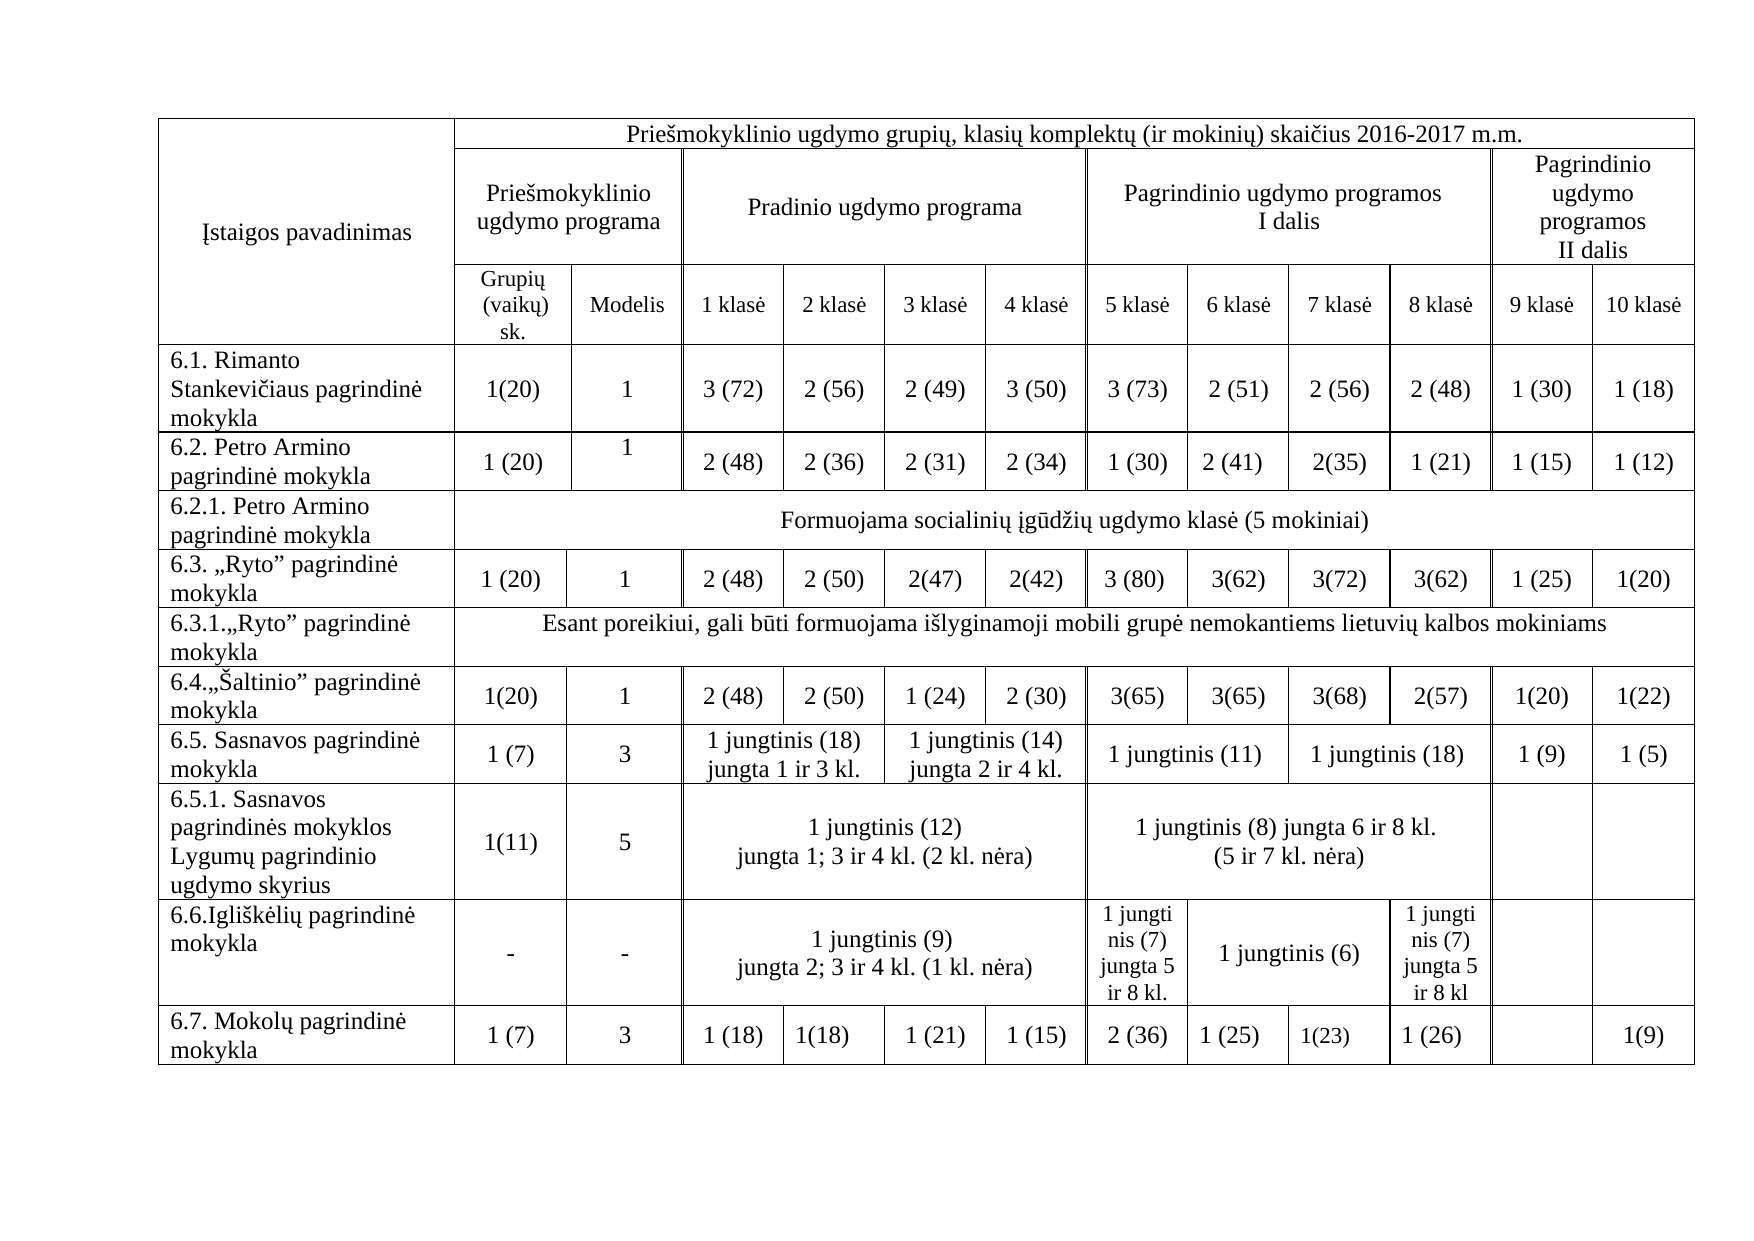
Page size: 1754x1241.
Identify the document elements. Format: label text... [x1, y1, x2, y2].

table_cell 1 (30) [1088, 433, 1187, 490]
table_cell 6.1. Rimanto Stankevičiaus pagrindinė mokykla [159, 345, 454, 431]
table_cell Pradinio ugdymo programa [684, 149, 1085, 264]
table_cell 1 (12) [1593, 433, 1694, 490]
table_cell 2 (50) [784, 550, 884, 607]
table_cell 1 (18) [684, 1006, 783, 1064]
table_cell 2(57) [1391, 667, 1490, 724]
table_cell 2 (51) [1188, 345, 1288, 431]
table_cell Pagrindinio ugdymo programos I dalis [1088, 149, 1490, 264]
table_cell 3 klasė [885, 265, 985, 344]
table_cell 1 (26) [1391, 1006, 1490, 1064]
table_cell 2 (30) [986, 667, 1085, 724]
table_cell 2 (36) [1088, 1006, 1187, 1064]
table_cell 1 [572, 345, 681, 431]
table_cell - [455, 900, 566, 1005]
table_cell 2 (56) [784, 345, 884, 431]
table_cell 1 (15) [1493, 433, 1592, 490]
table_cell 6.7. Mokolų pagrindinė mokykla [159, 1006, 454, 1064]
table_cell 6.3. „Ryto” pagrindinė mokykla [159, 550, 454, 607]
table_cell 2 (56) [1289, 345, 1389, 431]
table_cell 1 klasė [684, 265, 783, 344]
table_cell 5 [567, 784, 681, 899]
table_cell 1(20) [455, 345, 571, 431]
table_cell 1 (24) [885, 667, 985, 724]
table_cell 2 (31) [885, 433, 985, 490]
table_cell 1(20) [1593, 550, 1694, 607]
table_header Priešmokyklinio ugdymo grupių, klasių komplektų (ir mokinių) skaičius 2016-2017 m.m. [455, 119, 1694, 148]
table_cell 4 klasė [986, 265, 1085, 344]
table_cell 1 jungti nis (7) jungta 5 ir 8 kl. [1088, 900, 1187, 1005]
table_cell - [567, 900, 681, 1005]
table_cell 1 jungti nis (7) jungta 5 ir 8 kl [1391, 900, 1490, 1005]
table_cell 2 (48) [684, 667, 783, 724]
table_cell Pagrindinio ugdymo programos II dalis [1493, 149, 1694, 264]
table_cell 1 (15) [986, 1006, 1085, 1064]
table_cell 3(62) [1188, 550, 1288, 607]
table_cell 3(72) [1289, 550, 1389, 607]
table_cell 6.2. Petro Armino pagrindinė mokykla [159, 433, 454, 490]
table_cell Grupių (vaikų) sk. [455, 265, 571, 344]
table_cell 3(68) [1289, 667, 1389, 724]
table_cell 3(65) [1088, 667, 1187, 724]
table_cell 3(62) [1391, 550, 1490, 607]
table_cell 1(22) [1593, 667, 1694, 724]
table_cell 2(42) [986, 550, 1085, 607]
table_cell [1593, 900, 1694, 1005]
table_cell Priešmokyklinio ugdymo programa [455, 149, 681, 264]
table_cell 2 (48) [684, 550, 783, 607]
table_cell 1 jungtinis (6) [1188, 900, 1389, 1005]
table_header Įstaigos pavadinimas [159, 119, 454, 344]
table_cell 6.6.Igliškėlių pagrindinė mokykla [159, 900, 454, 1005]
table_cell 1 (25) [1188, 1006, 1288, 1064]
table_cell 1 jungtinis (18) jungta 1 ir 3 kl. [684, 725, 884, 783]
table_cell 1 jungtinis (9) jungta 2; 3 ir 4 kl. (1 kl. nėra) [684, 900, 1085, 1005]
table_cell 2 (36) [784, 433, 884, 490]
table_cell 6.5. Sasnavos pagrindinė mokykla [159, 725, 454, 783]
table_cell 1 (20) [455, 433, 571, 490]
table_cell 1 (25) [1493, 550, 1592, 607]
table_cell 1 (18) [1593, 345, 1694, 431]
table_cell 10 klasė [1593, 265, 1694, 344]
table_cell 1 (21) [1391, 433, 1490, 490]
table_cell 6.3.1.„Ryto” pagrindinė mokykla [159, 608, 454, 666]
table_cell Esant poreikiui, gali būti formuojama išlyginamoji mobili grupė nemokantiems lietuvių kalbos mokiniams [455, 608, 1694, 666]
table_cell 1(20) [455, 667, 566, 724]
table_cell 1(20) [1493, 667, 1592, 724]
table_cell 3 [567, 1006, 681, 1064]
table_cell 2 (41) [1188, 433, 1288, 490]
table_cell 1 (20) [455, 550, 566, 607]
table_cell 3 (73) [1088, 345, 1187, 431]
table_cell 2 (48) [1391, 345, 1490, 431]
table_cell 3 (50) [986, 345, 1085, 431]
table_cell 6.4.„Šaltinio” pagrindinė mokykla [159, 667, 454, 724]
table_cell 1(18) [784, 1006, 884, 1064]
table_cell 1 jungtinis (8) jungta 6 ir 8 kl. (5 ir 7 kl. nėra) [1088, 784, 1490, 899]
table_cell 9 klasė [1493, 265, 1592, 344]
table_cell Formuojama socialinių įgūdžių ugdymo klasė (5 mokiniai) [455, 491, 1694, 548]
table_cell 1(23) [1289, 1006, 1389, 1064]
table_cell 5 klasė [1088, 265, 1187, 344]
table_cell 3 (80) [1088, 550, 1187, 607]
table_cell 6 klasė [1188, 265, 1288, 344]
table_cell 3 [567, 725, 681, 783]
table_cell 1 (30) [1493, 345, 1592, 431]
table_cell 7 klasė [1289, 265, 1389, 344]
table_cell 2 (48) [684, 433, 783, 490]
table_cell 1 (5) [1593, 725, 1694, 783]
table_cell [1493, 1006, 1592, 1064]
table_cell 8 klasė [1391, 265, 1490, 344]
table_cell 1 (7) [455, 725, 566, 783]
table_cell 1 jungtinis (12) jungta 1; 3 ir 4 kl. (2 kl. nėra) [684, 784, 1085, 899]
table_cell Modelis [572, 265, 681, 344]
table_cell 2 klasė [784, 265, 884, 344]
table_cell 2 (50) [784, 667, 884, 724]
table_cell 1 jungtinis (11) [1088, 725, 1288, 783]
table_cell 1(11) [455, 784, 566, 899]
table_cell 2 (34) [986, 433, 1085, 490]
table_cell 1 jungtinis (18) [1289, 725, 1490, 783]
table_cell 1(9) [1593, 1006, 1694, 1064]
table_cell [1493, 900, 1592, 1005]
table_cell 2 (49) [885, 345, 985, 431]
table_cell [1493, 784, 1592, 899]
table_cell 1 jungtinis (14) jungta 2 ir 4 kl. [885, 725, 1085, 783]
table_cell 6.5.1. Sasnavos pagrindinės mokyklos Lygumų pagrindinio ugdymo skyrius [159, 784, 454, 899]
table_cell 1 (21) [885, 1006, 985, 1064]
table_cell 2(35) [1289, 433, 1389, 490]
table_cell 1 (9) [1493, 725, 1592, 783]
table_cell 3(65) [1188, 667, 1288, 724]
table_cell 2(47) [885, 550, 985, 607]
table_cell 6.2.1. Petro Armino pagrindinė mokykla [159, 491, 454, 548]
table_cell 1 [567, 550, 681, 607]
table_cell 1 (7) [455, 1006, 566, 1064]
table_cell 1 [572, 433, 681, 490]
table_cell 1 [567, 667, 681, 724]
table_cell 3 (72) [684, 345, 783, 431]
table_cell [1593, 784, 1694, 899]
